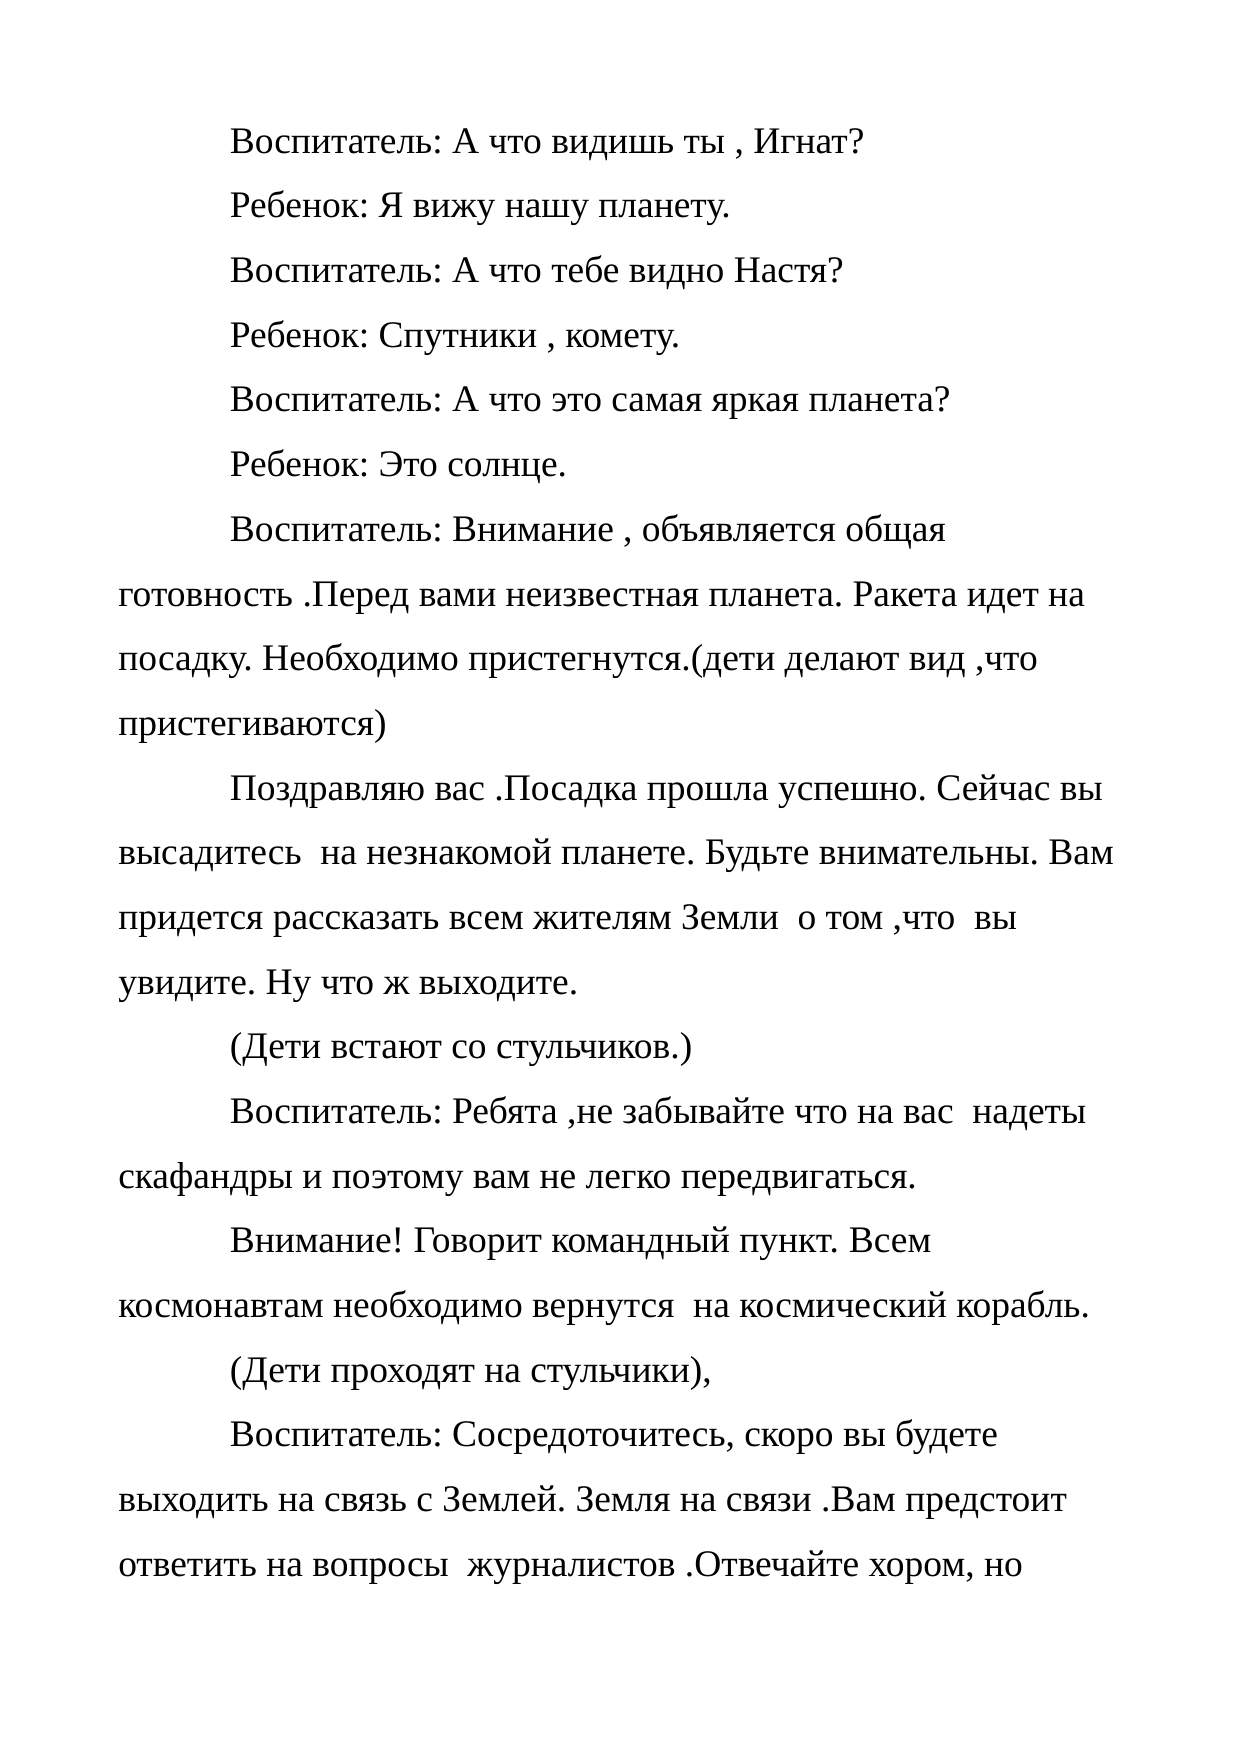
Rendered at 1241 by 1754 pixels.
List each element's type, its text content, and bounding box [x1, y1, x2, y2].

text Поздравляю вас .Посадка прошла успешно. Сейчас вы высадитесь на незнакомой планете. Будьте внимательны. Вам придется рассказать всем жителям Земли о том ,что вы увидите. Ну что ж выходите. [118, 765, 1122, 1002]
text Воспитатель: Внимание , объявляется общая готовность .Перед вами неизвестная планета. Ракета идет на посадку. Необходимо пристегнутся.(дети делают вид ,что пристегиваются) [118, 506, 1122, 743]
text Ребенок: Это солнце. [118, 442, 1122, 485]
text Ребенок: Я вижу нашу планету. [118, 183, 1122, 226]
text Воспитатель: А что видишь ты , Игнат? [118, 118, 1122, 161]
text Воспитатель: А что это самая яркая планета? [118, 377, 1122, 420]
text Воспитатель: А что тебе видно Настя? [118, 247, 1122, 291]
text Воспитатель: Ребята ,не забывайте что на вас надеты скафандры и поэтому вам не легко передвигаться. [118, 1088, 1122, 1196]
text Внимание! Говорит командный пункт. Всем космонавтам необходимо вернутся на космический корабль. [118, 1218, 1122, 1326]
text (Дети встают со стульчиков.) [118, 1024, 1122, 1067]
text (Дети проходят на стульчики), [118, 1347, 1122, 1390]
text Ребенок: Спутники , комету. [118, 312, 1122, 355]
text Воспитатель: Сосредоточитесь, скоро вы будете выходить на связь с Землей. Земля на связи .Вам предстоит ответить на вопросы журналистов .Отвечайте хором, но [118, 1412, 1122, 1584]
